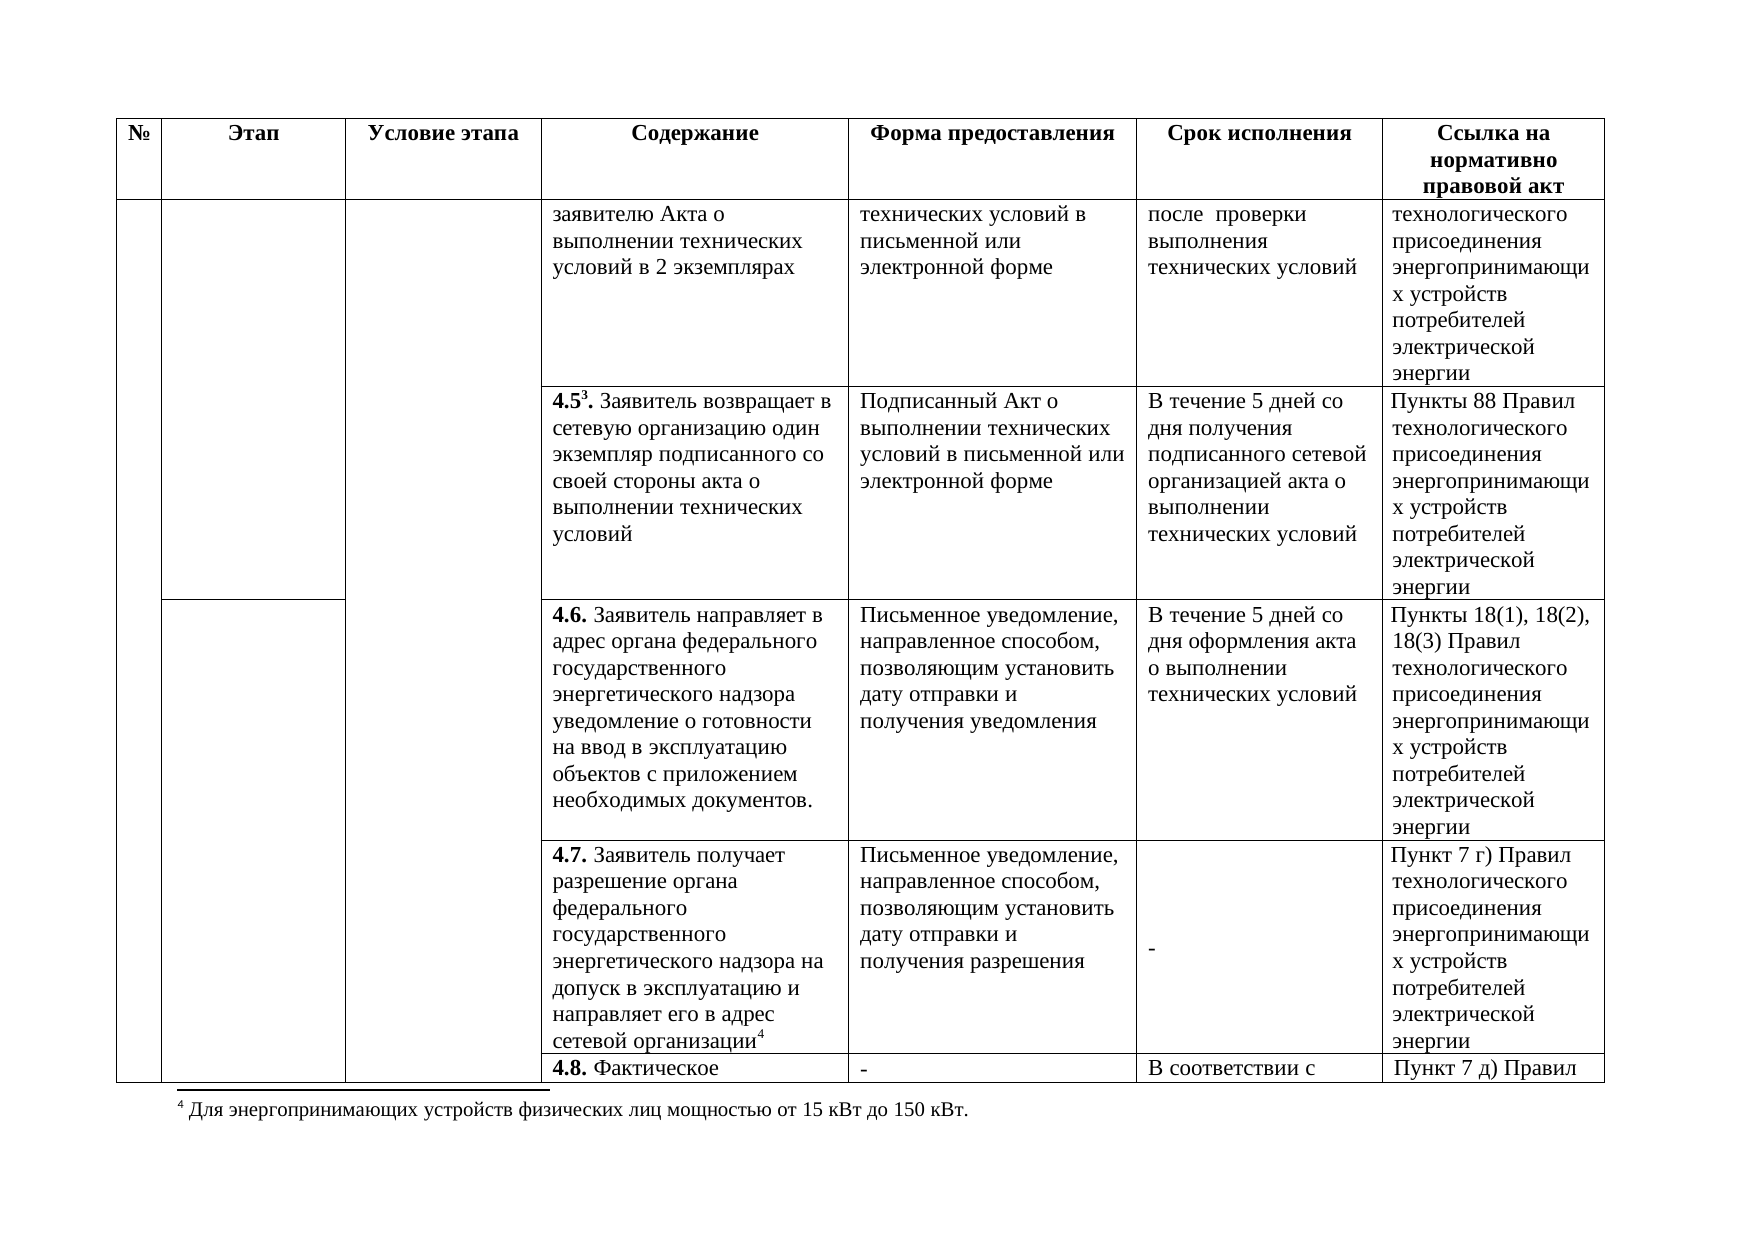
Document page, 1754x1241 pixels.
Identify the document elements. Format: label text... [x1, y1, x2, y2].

table_cell [346, 200, 541, 1082]
table_cell Письменное уведомление, направленное способом, позволяющим установить дату отправки и получения разрешения [849, 841, 1136, 1053]
table_cell [162, 200, 345, 599]
table_cell В соответствии с [1137, 1054, 1382, 1082]
table_cell Пункты 18(1), 18(2), 18(3) Правил технологического присоединения энергопринимающих устройств потребителей электрической энергии [1383, 600, 1604, 839]
table_cell Пункты 88 Правил технологического присоединения энергопринимающих устройств потребителей электрической энергии [1383, 387, 1604, 599]
table_cell заявителю Акта о выполнении технических условий в 2 экземплярах [542, 200, 848, 386]
table_header Ссылка на нормативно правовой акт [1383, 119, 1604, 199]
table_header Этап [162, 119, 345, 199]
table_header Срок исполнения [1137, 119, 1382, 199]
table_cell Пункт 7 д) Правил [1383, 1054, 1604, 1082]
table_cell - [1137, 841, 1382, 1053]
table_cell Подписанный Акт о выполнении технических условий в письменной или электронной форме [849, 387, 1136, 599]
table_cell 4.6. Заявитель направляет в адрес органа федерального государственного энергетического надзора уведомление о готовности на ввод в эксплуатацию объектов с приложением необходимых документов. [542, 600, 848, 839]
table_cell В течение 5 дней со дня оформления акта о выполнении технических условий [1137, 600, 1382, 839]
table_cell 4.8. Фактическое [542, 1054, 848, 1082]
table_cell 4.53. Заявитель возвращает в сетевую организацию один экземпляр подписанного со своей стороны акта о выполнении технических условий [542, 387, 848, 599]
table_cell В течение 5 дней со дня получения подписанного сетевой организацией акта о выполнении технических условий [1137, 387, 1382, 599]
table_header Содержание [542, 119, 848, 199]
table_header Форма предоставления [849, 119, 1136, 199]
table_cell технических условий в письменной или электронной форме [849, 200, 1136, 386]
table_cell после проверки выполнения технических условий [1137, 200, 1382, 386]
table_header № [117, 119, 161, 199]
table_cell технологического присоединения энергопринимающих устройств потребителей электрической энергии [1383, 200, 1604, 386]
table_cell 4.7. Заявитель получает разрешение органа федерального государственного энергетического надзора на допуск в эксплуатацию и направляет его в адрес сетевой организации [542, 841, 848, 1053]
table_header Условие этапа [346, 119, 541, 199]
table_cell Пункт 7 г) Правил технологического присоединения энергопринимающих устройств потребителей электрической энергии [1383, 841, 1604, 1053]
table_cell Письменное уведомление, направленное способом, позволяющим установить дату отправки и получения уведомления [849, 600, 1136, 839]
table_cell [117, 200, 161, 1082]
table_cell - [849, 1054, 1136, 1082]
table_cell [162, 600, 345, 1082]
